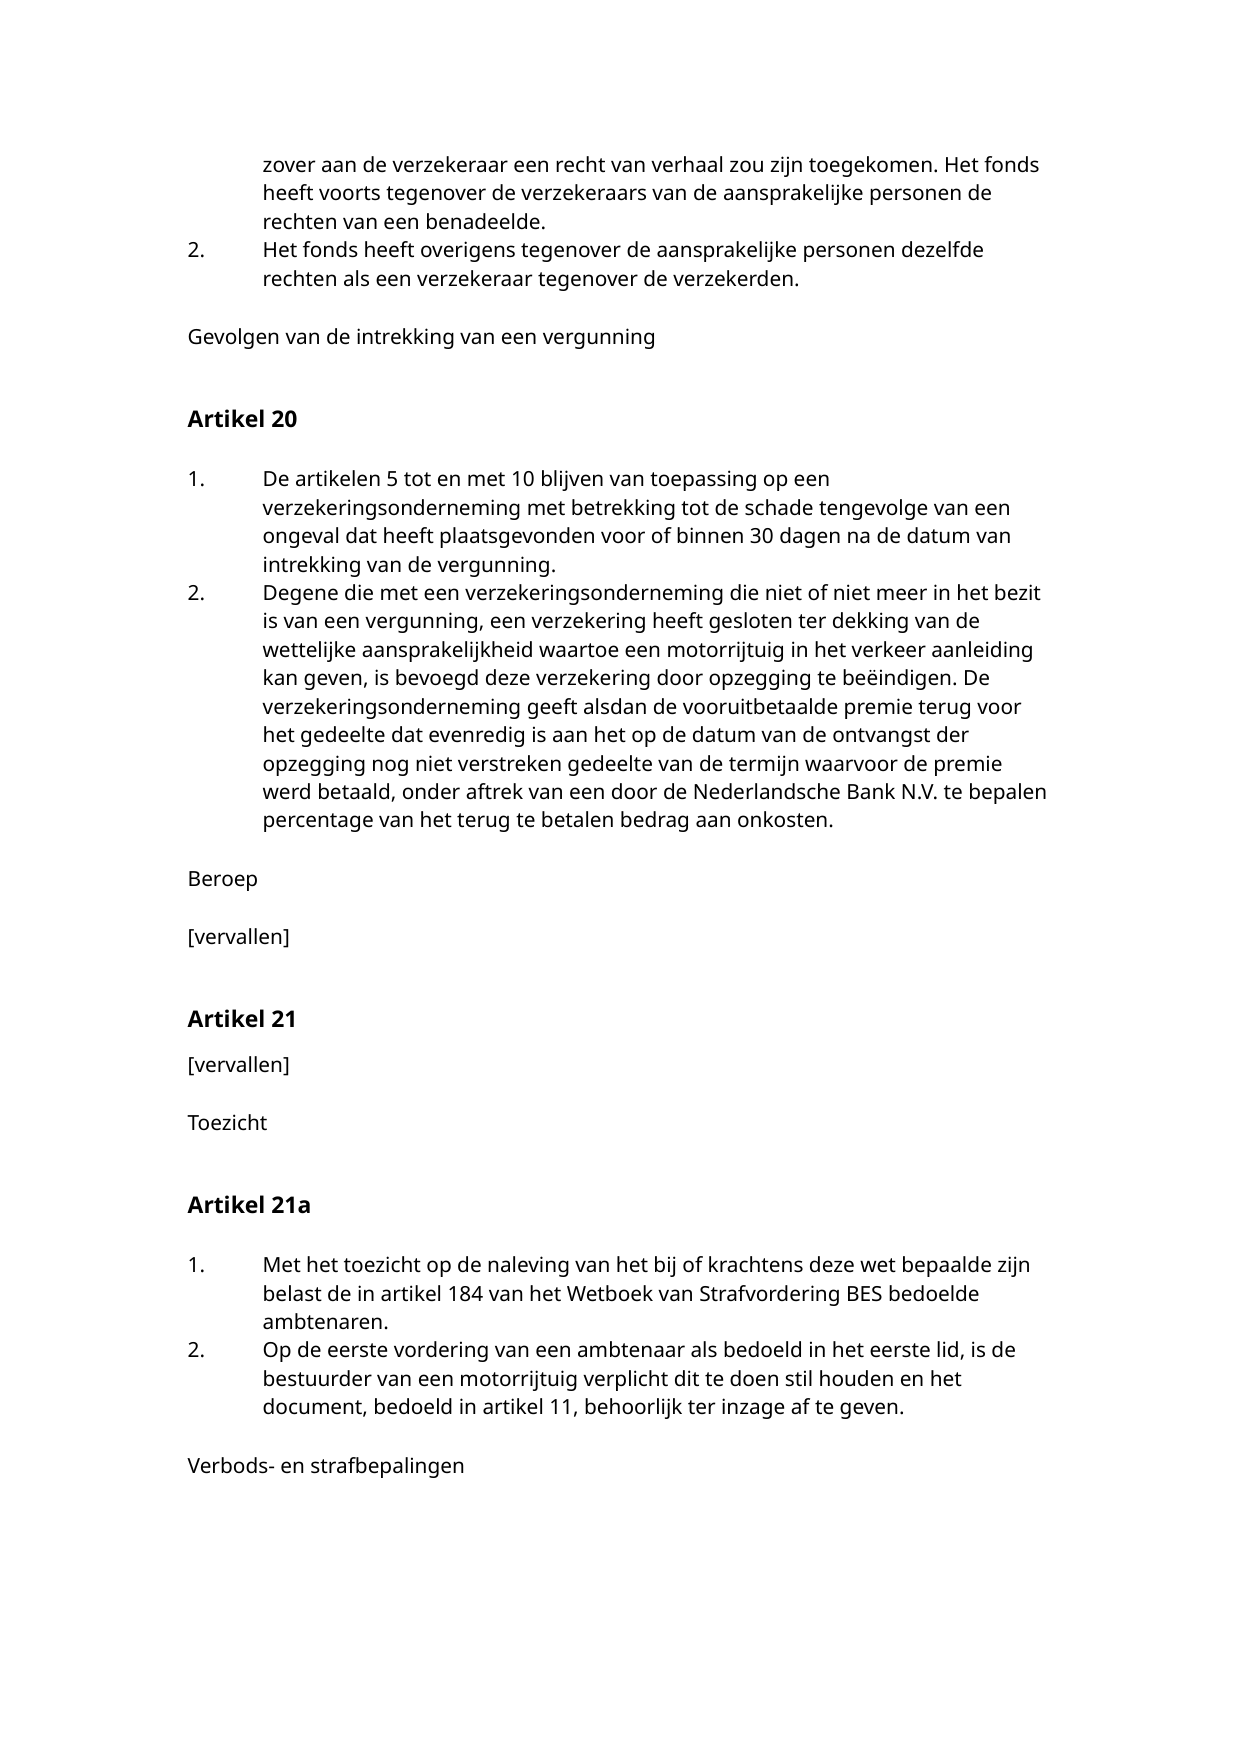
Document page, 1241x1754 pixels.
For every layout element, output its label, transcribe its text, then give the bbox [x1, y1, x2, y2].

list Met het toezicht op de naleving van het bij of krachtens deze wet bepaalde zijn belast de in artikel 184 van het Wetboek van Strafvordering BES bedoelde ambtenaren. [187, 1250, 1053, 1336]
list Op de eerste vordering van een ambtenaar als bedoeld in het eerste lid, is de bestuurder van een motorrijtuig verplicht dit te doen stil houden en het document, bedoeld in artikel 11, behoorlijk ter inzage af te geven. [187, 1336, 1053, 1421]
text [vervallen] [187, 1050, 1053, 1078]
list Degene die met een verzekeringsonderneming die niet of niet meer in het bezit is van een vergunning, een verzekering heeft gesloten ter dekking van de wettelijke aansprakelijkheid waartoe een motorrijtuig in het verkeer aanleiding kan geven, is bevoegd deze verzekering door opzegging te beëindigen. De verzekeringsonderneming geeft alsdan de vooruitbetaalde premie terug voor het gedeelte dat evenredig is aan het op de datum van de ontvangst der opzegging nog niet verstreken gedeelte van de termijn waarvoor de premie werd betaald, onder aftrek van een door de Nederlandsche Bank N.V. te bepalen percentage van het terug te betalen bedrag aan onkosten. [187, 578, 1053, 834]
subtitle Artikel 21a [187, 1189, 1053, 1220]
subtitle Gevolgen van de intrekking van een vergunning [187, 322, 1053, 351]
subtitle Verbods- en strafbepalingen [187, 1451, 1053, 1479]
text [vervallen] [187, 922, 1053, 951]
list De artikelen 5 tot en met 10 blijven van toepassing op een verzekeringsonderneming met betrekking tot de schade tengevolge van een ongeval dat heeft plaatsgevonden voor of binnen 30 dagen na de datum van intrekking van de vergunning. [187, 464, 1053, 578]
subtitle Beroep [187, 864, 1053, 892]
list zover aan de verzekeraar een recht van verhaal zou zijn toegekomen. Het fonds heeft voorts tegenover de verzekeraars van de aansprakelijke personen de rechten van een benadeelde. [187, 150, 1053, 235]
subtitle Toezicht [187, 1108, 1053, 1137]
subtitle Artikel 21 [187, 1003, 1053, 1035]
list Het fonds heeft overigens tegenover de aansprakelijke personen dezelfde rechten als een verzekeraar tegenover de verzekerden. [187, 235, 1053, 292]
subtitle Artikel 20 [187, 403, 1053, 434]
